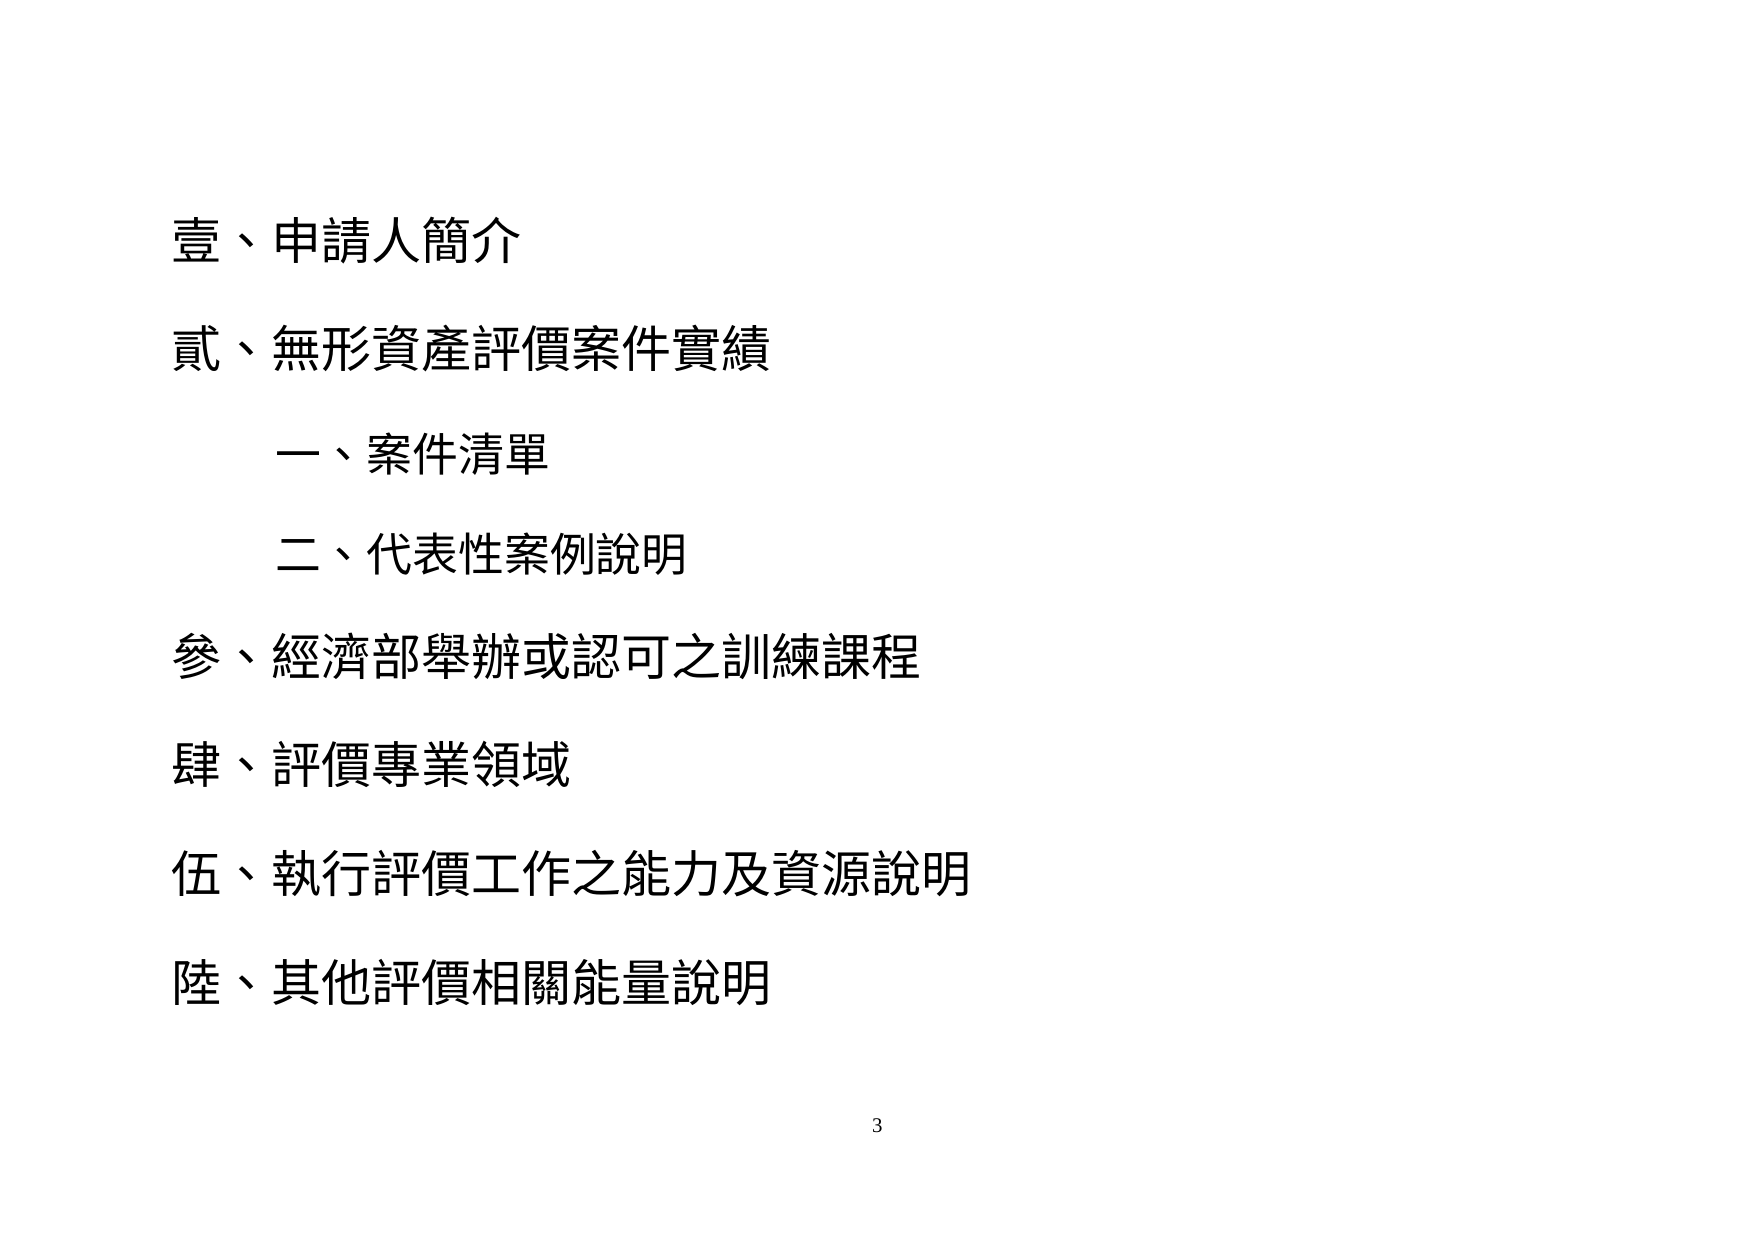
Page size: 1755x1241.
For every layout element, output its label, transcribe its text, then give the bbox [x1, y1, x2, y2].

text 參、經濟部舉辦或認可之訓練課程 [171, 617, 1642, 690]
text 貳、無形資產評價案件實績 [171, 310, 1642, 382]
text 陸、其他評價相關能量說明 [171, 943, 1642, 1015]
text 二、代表性案例說明 [275, 518, 1642, 584]
text 肆、評價專業領域 [171, 726, 1642, 798]
text 伍、執行評價工作之能力及資源說明 [171, 834, 1642, 907]
text 一、案件清單 [275, 418, 1642, 485]
text 壹、申請人簡介 [171, 201, 1642, 274]
